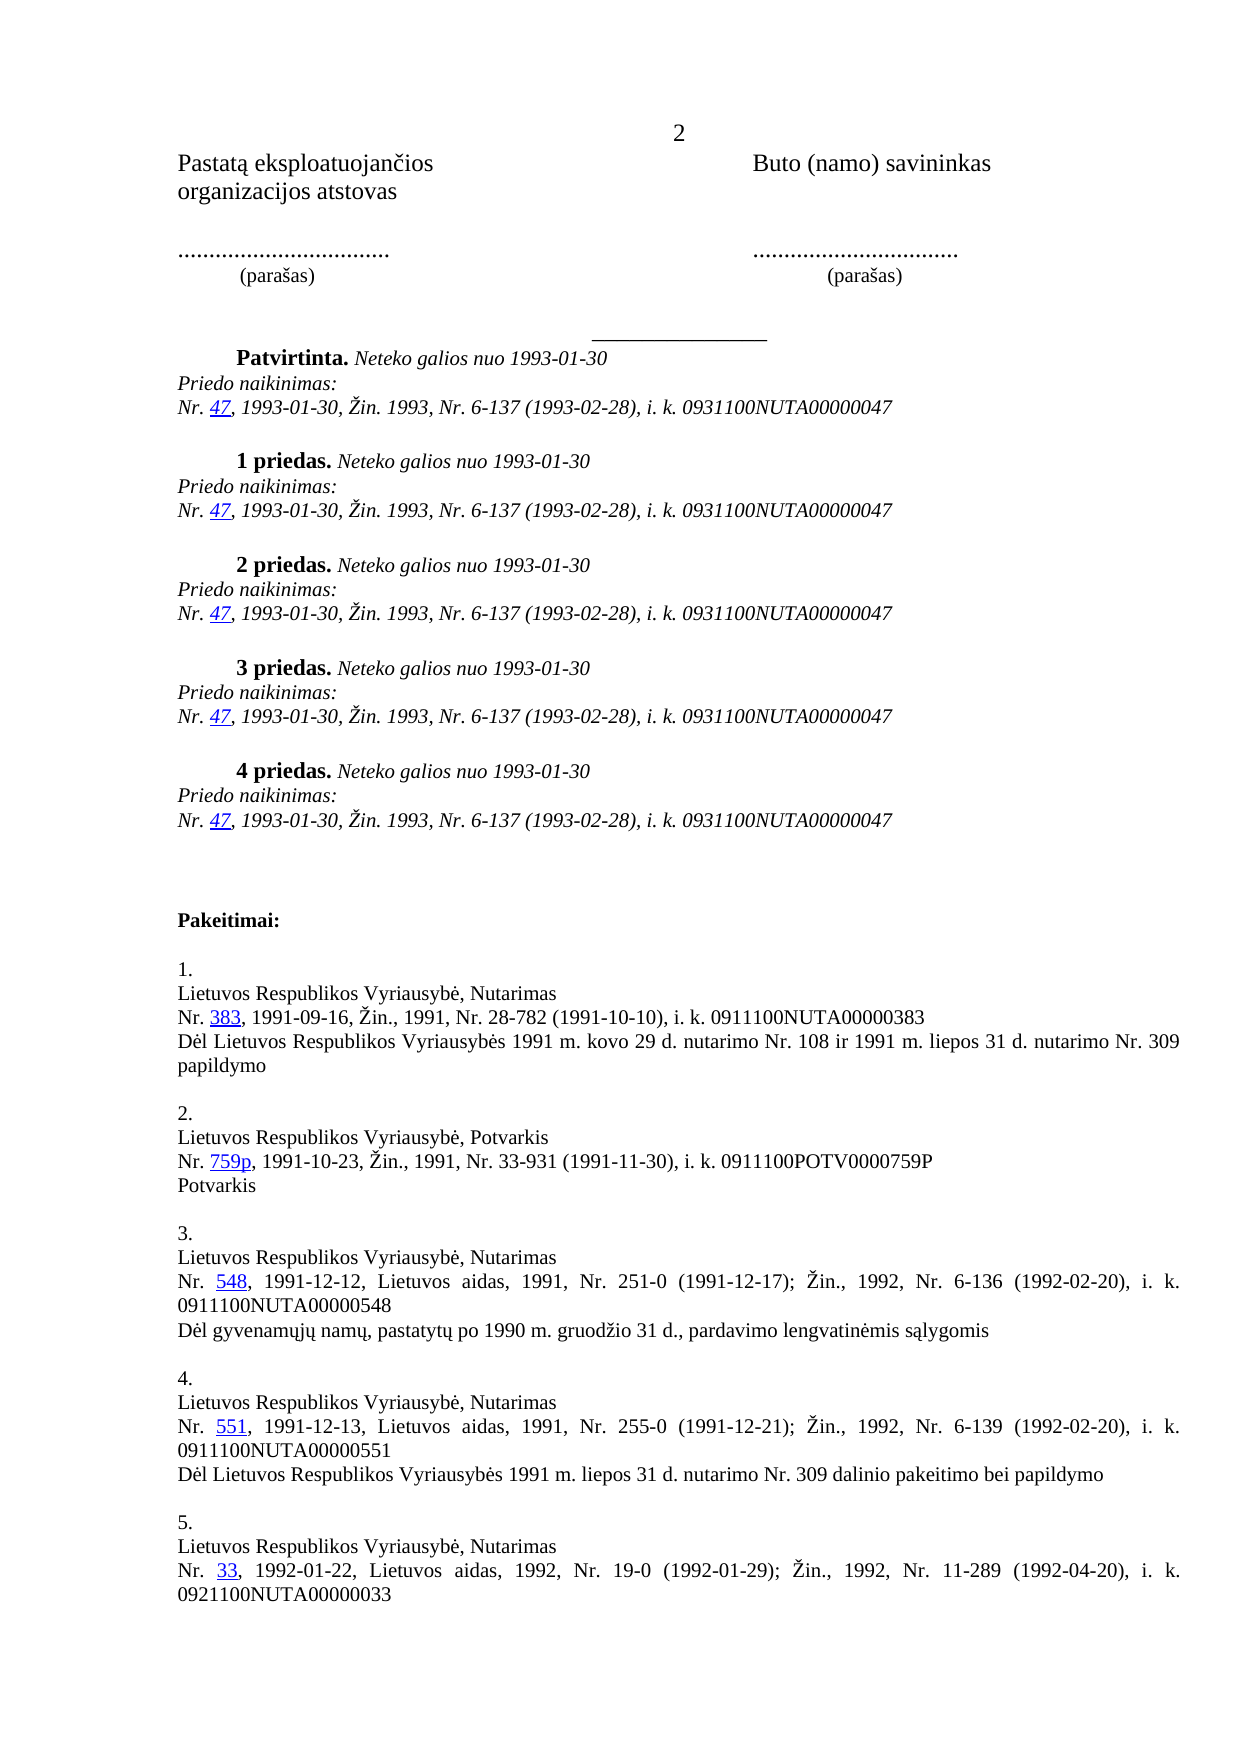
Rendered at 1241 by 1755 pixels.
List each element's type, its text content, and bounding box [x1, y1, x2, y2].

text 2. [177, 1101, 1181, 1125]
text Priedo naikinimas: [177, 680, 1181, 704]
text Dėl Lietuvos Respublikos Vyriausybės 1991 m. kovo 29 d. nutarimo Nr. 108 ir 1991 m. liepos 31 d. nutarimo Nr. 309 papildymo [177, 1029, 1181, 1077]
text 2 priedas. Neteko galios nuo 1993-01-30 [177, 551, 1181, 577]
text Dėl Lietuvos Respublikos Vyriausybės 1991 m. liepos 31 d. nutarimo Nr. 309 dalinio pakeitimo bei papildymo [177, 1462, 1181, 1486]
text Nr. 47, 1993-01-30, Žin. 1993, Nr. 6-137 (1993-02-28), i. k. 0931100NUTA00000047 [177, 498, 1181, 522]
text Priedo naikinimas: [177, 783, 1181, 807]
text Nr. 383, 1991-09-16, Žin., 1991, Nr. 28-782 (1991-10-10), i. k. 0911100NUTA00000383 [177, 1005, 1181, 1029]
text Lietuvos Respublikos Vyriausybė, Nutarimas [177, 1245, 1181, 1269]
text Nr. 548, 1991-12-12, Lietuvos aidas, 1991, Nr. 251-0 (1991-12-17); Žin., 1992, Nr. 6-136 (1992-02-20), i. k. 0911100NUTA00000548 [177, 1269, 1181, 1317]
text Pakeitimai: [177, 908, 1181, 932]
text 1 priedas. Neteko galios nuo 1993-01-30 [177, 447, 1181, 474]
text 3. [177, 1221, 1181, 1245]
text Dėl gyvenamųjų namų, pastatytų po 1990 m. gruodžio 31 d., pardavimo lengvatinėmis sąlygomis [177, 1317, 1181, 1342]
text Patvirtinta. Neteko galios nuo 1993-01-30 [177, 344, 1181, 371]
text Nr. 47, 1993-01-30, Žin. 1993, Nr. 6-137 (1993-02-28), i. k. 0931100NUTA00000047 [177, 394, 1181, 419]
text .................................. ................................. [177, 234, 1181, 263]
text organizacijos atstovas [177, 176, 1181, 205]
text ______________ [177, 315, 1181, 344]
text Nr. 47, 1993-01-30, Žin. 1993, Nr. 6-137 (1993-02-28), i. k. 0931100NUTA00000047 [177, 807, 1181, 832]
text Potvarkis [177, 1173, 1181, 1197]
text 1. [177, 957, 1181, 981]
text 4. [177, 1366, 1181, 1390]
text Priedo naikinimas: [177, 371, 1181, 394]
text 4 priedas. Neteko galios nuo 1993-01-30 [177, 757, 1181, 783]
text 5. [177, 1510, 1181, 1534]
text Lietuvos Respublikos Vyriausybė, Potvarkis [177, 1125, 1181, 1149]
text Nr. 47, 1993-01-30, Žin. 1993, Nr. 6-137 (1993-02-28), i. k. 0931100NUTA00000047 [177, 601, 1181, 625]
text Priedo naikinimas: [177, 474, 1181, 498]
text Lietuvos Respublikos Vyriausybė, Nutarimas [177, 1534, 1181, 1558]
text 3 priedas. Neteko galios nuo 1993-01-30 [177, 654, 1181, 680]
text Lietuvos Respublikos Vyriausybė, Nutarimas [177, 981, 1181, 1005]
text Pastatą eksploatuojančios Buto (namo) savininkas [177, 148, 1181, 176]
text Nr. 759p, 1991-10-23, Žin., 1991, Nr. 33-931 (1991-11-30), i. k. 0911100POTV0000759P [177, 1149, 1181, 1173]
text Priedo naikinimas: [177, 577, 1181, 601]
text Nr. 47, 1993-01-30, Žin. 1993, Nr. 6-137 (1993-02-28), i. k. 0931100NUTA00000047 [177, 704, 1181, 728]
text Nr. 33, 1992-01-22, Lietuvos aidas, 1992, Nr. 19-0 (1992-01-29); Žin., 1992, Nr. 11-289 (1992-04-20), i. k. 0921100NUTA00000033 [177, 1558, 1181, 1606]
text Lietuvos Respublikos Vyriausybė, Nutarimas [177, 1390, 1181, 1414]
text (parašas) (parašas) [177, 263, 1181, 287]
text Nr. 551, 1991-12-13, Lietuvos aidas, 1991, Nr. 255-0 (1991-12-21); Žin., 1992, Nr. 6-139 (1992-02-20), i. k. 0911100NUTA00000551 [177, 1414, 1181, 1462]
